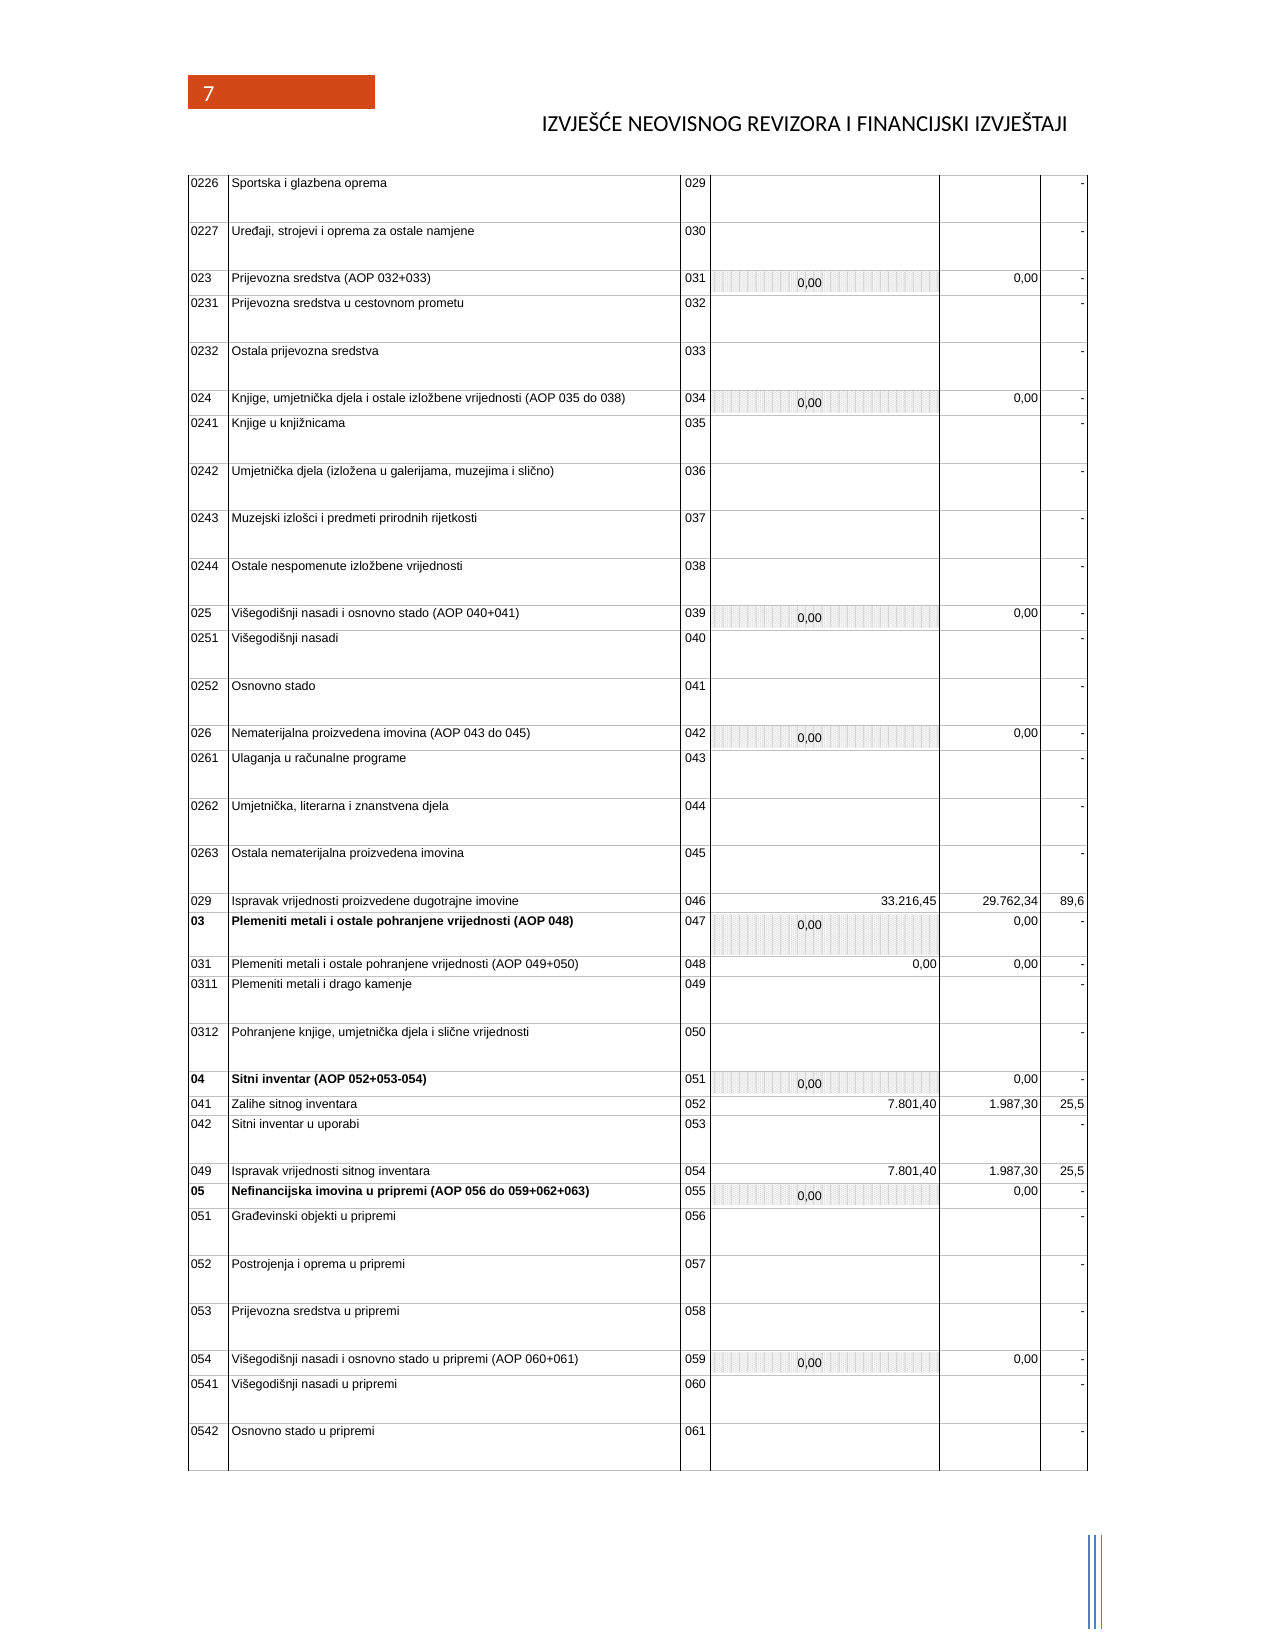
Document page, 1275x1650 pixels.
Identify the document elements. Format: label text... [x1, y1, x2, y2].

table_cell [940, 1304, 1040, 1350]
table_cell Plemeniti metali i ostale pohranjene vrijednosti (AOP 048) [229, 913, 680, 956]
table_cell [711, 631, 939, 677]
table_cell 036 [681, 464, 710, 510]
table_cell 041 [189, 1097, 228, 1115]
table_cell 04 [189, 1072, 228, 1096]
table_cell 040 [681, 631, 710, 677]
table_cell [711, 511, 939, 557]
table_cell [711, 1116, 939, 1163]
table_cell - [1041, 343, 1087, 390]
table_cell Prijevozna sredstva u cestovnom prometu [229, 296, 680, 342]
table_cell Muzejski izlošci i predmeti prirodnih rijetkosti [229, 511, 680, 557]
table_cell - [1041, 846, 1087, 893]
table_cell 052 [189, 1256, 228, 1303]
table_cell 0231 [189, 296, 228, 342]
table_cell Zalihe sitnog inventara [229, 1097, 680, 1115]
table_cell [711, 343, 939, 390]
table_cell 0261 [189, 751, 228, 798]
table_cell - [1041, 271, 1087, 295]
table_cell 054 [189, 1351, 228, 1375]
table_cell - [1041, 511, 1087, 557]
table_cell - [1041, 957, 1087, 976]
table_cell [940, 846, 1040, 893]
table_cell Ostala nematerijalna proizvedena imovina [229, 846, 680, 893]
table_cell [940, 1024, 1040, 1071]
table_cell - [1041, 726, 1087, 750]
table_cell [940, 416, 1040, 462]
table_cell [940, 296, 1040, 342]
table_cell 051 [189, 1209, 228, 1255]
table_cell [940, 1256, 1040, 1303]
table_cell 025 [189, 606, 228, 630]
table_cell 033 [681, 343, 710, 390]
table_cell 0,00 [940, 606, 1040, 630]
table_cell 89,6 [1041, 894, 1087, 912]
table_cell - [1041, 1116, 1087, 1163]
table_cell 060 [681, 1376, 710, 1423]
table_cell 046 [681, 894, 710, 912]
table_cell 25,5 [1041, 1164, 1087, 1182]
table_cell [711, 416, 939, 462]
table_cell 032 [681, 296, 710, 342]
table_cell 0311 [189, 977, 228, 1023]
table_cell 052 [681, 1097, 710, 1115]
table_cell 1.987,30 [940, 1164, 1040, 1182]
table_cell 0227 [189, 223, 228, 269]
table_cell [711, 1304, 939, 1350]
table_cell 061 [681, 1424, 710, 1470]
table_cell 039 [681, 606, 710, 630]
table_cell - [1041, 1024, 1087, 1071]
table_cell [711, 799, 939, 845]
table_cell Višegodišnji nasadi i osnovno stado u pripremi (AOP 060+061) [229, 1351, 680, 1375]
table_cell 048 [681, 957, 710, 976]
table_cell [711, 559, 939, 605]
table_cell [711, 1424, 939, 1470]
table_cell [940, 679, 1040, 725]
table_cell - [1041, 751, 1087, 798]
table_cell [940, 559, 1040, 605]
table_cell 055 [681, 1184, 710, 1208]
table_cell 038 [681, 559, 710, 605]
table_cell - [1041, 631, 1087, 677]
table_cell 042 [189, 1116, 228, 1163]
table_cell 026 [189, 726, 228, 750]
table_cell 0262 [189, 799, 228, 845]
table_cell - [1041, 1376, 1087, 1423]
table_cell 7.801,40 [711, 1097, 939, 1115]
table_cell 049 [189, 1164, 228, 1182]
table_cell 031 [681, 271, 710, 295]
table_cell Sitni inventar (AOP 052+053-054) [229, 1072, 680, 1096]
table_cell Sportska i glazbena oprema [229, 176, 680, 222]
table_cell [711, 1376, 939, 1423]
table_cell [711, 223, 939, 269]
table_cell Ispravak vrijednosti proizvedene dugotrajne imovine [229, 894, 680, 912]
table_cell - [1041, 679, 1087, 725]
table_cell 058 [681, 1304, 710, 1350]
table_cell - [1041, 799, 1087, 845]
table_cell 029 [189, 894, 228, 912]
table_cell - [1041, 1184, 1087, 1208]
table_cell Knjige, umjetnička djela i ostale izložbene vrijednosti (AOP 035 do 038) [229, 391, 680, 415]
table_cell Ostale nespomenute izložbene vrijednosti [229, 559, 680, 605]
table_cell - [1041, 1072, 1087, 1096]
table_cell 0232 [189, 343, 228, 390]
table_cell - [1041, 1351, 1087, 1375]
table_cell - [1041, 416, 1087, 462]
table_cell 0244 [189, 559, 228, 605]
table_cell [940, 799, 1040, 845]
table_cell 035 [681, 416, 710, 462]
table_cell Višegodišnji nasadi [229, 631, 680, 677]
table_cell [711, 1209, 939, 1255]
table_cell [940, 511, 1040, 557]
table_cell Sitni inventar u uporabi [229, 1116, 680, 1163]
table_cell 042 [681, 726, 710, 750]
table_cell [711, 1256, 939, 1303]
table_cell - [1041, 606, 1087, 630]
table_cell 023 [189, 271, 228, 295]
table_cell [940, 1424, 1040, 1470]
table_cell Pohranjene knjige, umjetnička djela i slične vrijednosti [229, 1024, 680, 1071]
table_cell Prijevozna sredstva u pripremi [229, 1304, 680, 1350]
table_cell Umjetnička, literarna i znanstvena djela [229, 799, 680, 845]
table_cell Plemeniti metali i ostale pohranjene vrijednosti (AOP 049+050) [229, 957, 680, 976]
table_cell 045 [681, 846, 710, 893]
table_cell [940, 1209, 1040, 1255]
table_cell 0542 [189, 1424, 228, 1470]
table_cell Osnovno stado u pripremi [229, 1424, 680, 1470]
table_cell 0242 [189, 464, 228, 510]
table_cell [711, 679, 939, 725]
table_cell [940, 1116, 1040, 1163]
table_cell Prijevozna sredstva (AOP 032+033) [229, 271, 680, 295]
table_cell [711, 846, 939, 893]
table_cell Nefinancijska imovina u pripremi (AOP 056 do 059+062+063) [229, 1184, 680, 1208]
table_cell 0,00 [940, 1072, 1040, 1096]
table_cell Uređaji, strojevi i oprema za ostale namjene [229, 223, 680, 269]
table_cell [940, 176, 1040, 222]
table_cell - [1041, 1424, 1087, 1470]
table_cell [940, 223, 1040, 269]
table_cell 0,00 [940, 1351, 1040, 1375]
table_cell 047 [681, 913, 710, 956]
table_cell 03 [189, 913, 228, 956]
table_cell 053 [189, 1304, 228, 1350]
table_cell [711, 464, 939, 510]
table_cell 0252 [189, 679, 228, 725]
table_cell 024 [189, 391, 228, 415]
table_cell [711, 296, 939, 342]
table_cell 1.987,30 [940, 1097, 1040, 1115]
table_cell 0,00 [940, 957, 1040, 976]
table_cell 0,00 [940, 1184, 1040, 1208]
table_cell 0241 [189, 416, 228, 462]
table_cell [711, 977, 939, 1023]
table_cell Postrojenja i oprema u pripremi [229, 1256, 680, 1303]
table_cell 29.762,34 [940, 894, 1040, 912]
table_cell 0,00 [940, 913, 1040, 956]
table_cell 0,00 [940, 391, 1040, 415]
table_cell 25,5 [1041, 1097, 1087, 1115]
table_cell - [1041, 464, 1087, 510]
table_cell Ispravak vrijednosti sitnog inventara [229, 1164, 680, 1182]
table_cell Višegodišnji nasadi u pripremi [229, 1376, 680, 1423]
table_cell 054 [681, 1164, 710, 1182]
table_cell 044 [681, 799, 710, 845]
table_cell 057 [681, 1256, 710, 1303]
table_cell [940, 343, 1040, 390]
table_cell 029 [681, 176, 710, 222]
table_cell 0312 [189, 1024, 228, 1071]
table_cell [940, 631, 1040, 677]
table_cell Ostala prijevozna sredstva [229, 343, 680, 390]
table_cell [940, 464, 1040, 510]
table_cell Knjige u knjižnicama [229, 416, 680, 462]
table_cell Plemeniti metali i drago kamenje [229, 977, 680, 1023]
table_cell Nematerijalna proizvedena imovina (AOP 043 do 045) [229, 726, 680, 750]
table_cell [711, 751, 939, 798]
table_cell 050 [681, 1024, 710, 1071]
table_cell - [1041, 391, 1087, 415]
table_cell 053 [681, 1116, 710, 1163]
table_cell 051 [681, 1072, 710, 1096]
table_cell 043 [681, 751, 710, 798]
table_cell [940, 1376, 1040, 1423]
table_cell - [1041, 559, 1087, 605]
table_cell 0,00 [711, 957, 939, 976]
table_cell - [1041, 296, 1087, 342]
table_cell Osnovno stado [229, 679, 680, 725]
table_cell 056 [681, 1209, 710, 1255]
table_cell [940, 977, 1040, 1023]
table_cell Umjetnička djela (izložena u galerijama, muzejima i slično) [229, 464, 680, 510]
table_cell - [1041, 223, 1087, 269]
table_cell Višegodišnji nasadi i osnovno stado (AOP 040+041) [229, 606, 680, 630]
table_cell 037 [681, 511, 710, 557]
table_cell - [1041, 1256, 1087, 1303]
table_cell 0,00 [940, 726, 1040, 750]
table_cell 0226 [189, 176, 228, 222]
table_cell 0251 [189, 631, 228, 677]
table_cell - [1041, 176, 1087, 222]
table_cell 059 [681, 1351, 710, 1375]
table_cell 33.216,45 [711, 894, 939, 912]
table_cell 0541 [189, 1376, 228, 1423]
table_cell [940, 751, 1040, 798]
table_cell Ulaganja u računalne programe [229, 751, 680, 798]
table_cell 0263 [189, 846, 228, 893]
table_cell 031 [189, 957, 228, 976]
table_cell 0,00 [940, 271, 1040, 295]
table_cell 030 [681, 223, 710, 269]
table_cell - [1041, 1304, 1087, 1350]
table_cell 034 [681, 391, 710, 415]
table_cell [711, 176, 939, 222]
table_cell - [1041, 1209, 1087, 1255]
table_cell 05 [189, 1184, 228, 1208]
table_cell Građevinski objekti u pripremi [229, 1209, 680, 1255]
table_cell [711, 1024, 939, 1071]
table_cell 7.801,40 [711, 1164, 939, 1182]
table_cell - [1041, 913, 1087, 956]
table_cell - [1041, 977, 1087, 1023]
table_cell 0243 [189, 511, 228, 557]
table_cell 049 [681, 977, 710, 1023]
table_cell 041 [681, 679, 710, 725]
